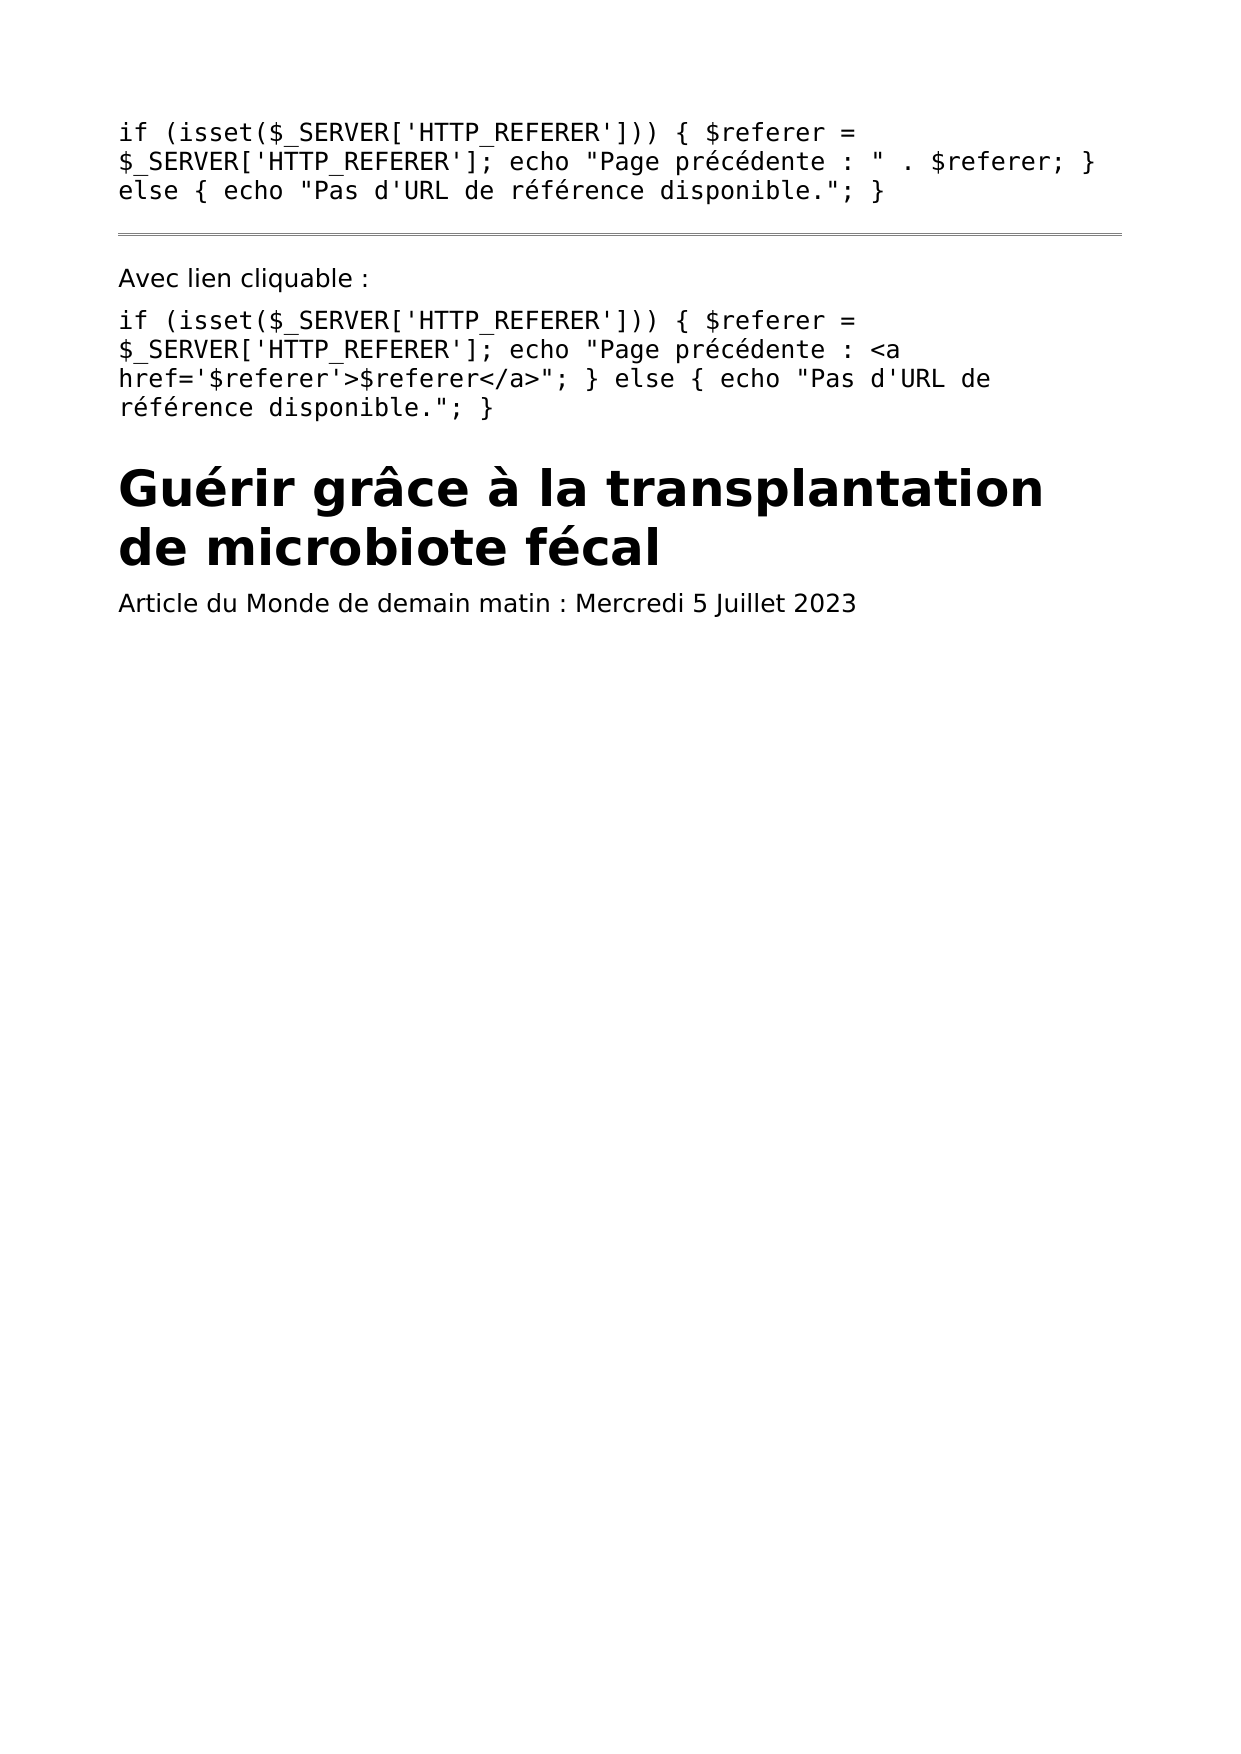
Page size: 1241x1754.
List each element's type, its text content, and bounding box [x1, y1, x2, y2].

text if (isset($_SERVER['HTTP_REFERER'])) { $referer = $_SERVER['HTTP_REFERER']; echo "Page précédente : <a href='$referer'>$referer</a>"; } else { echo "Pas d'URL de référence disponible."; } [118, 306, 1122, 423]
text Avec lien cliquable : [118, 264, 1122, 294]
subtitle Guérir grâce à la transplantation de microbiote fécal [118, 460, 1122, 577]
text Article du Monde de demain matin : Mercredi 5 Juillet 2023 [118, 589, 1122, 618]
text if (isset($_SERVER['HTTP_REFERER'])) { $referer = $_SERVER['HTTP_REFERER']; echo "Page précédente : " . $referer; } else { echo "Pas d'URL de référence disponible."; } [118, 118, 1122, 206]
